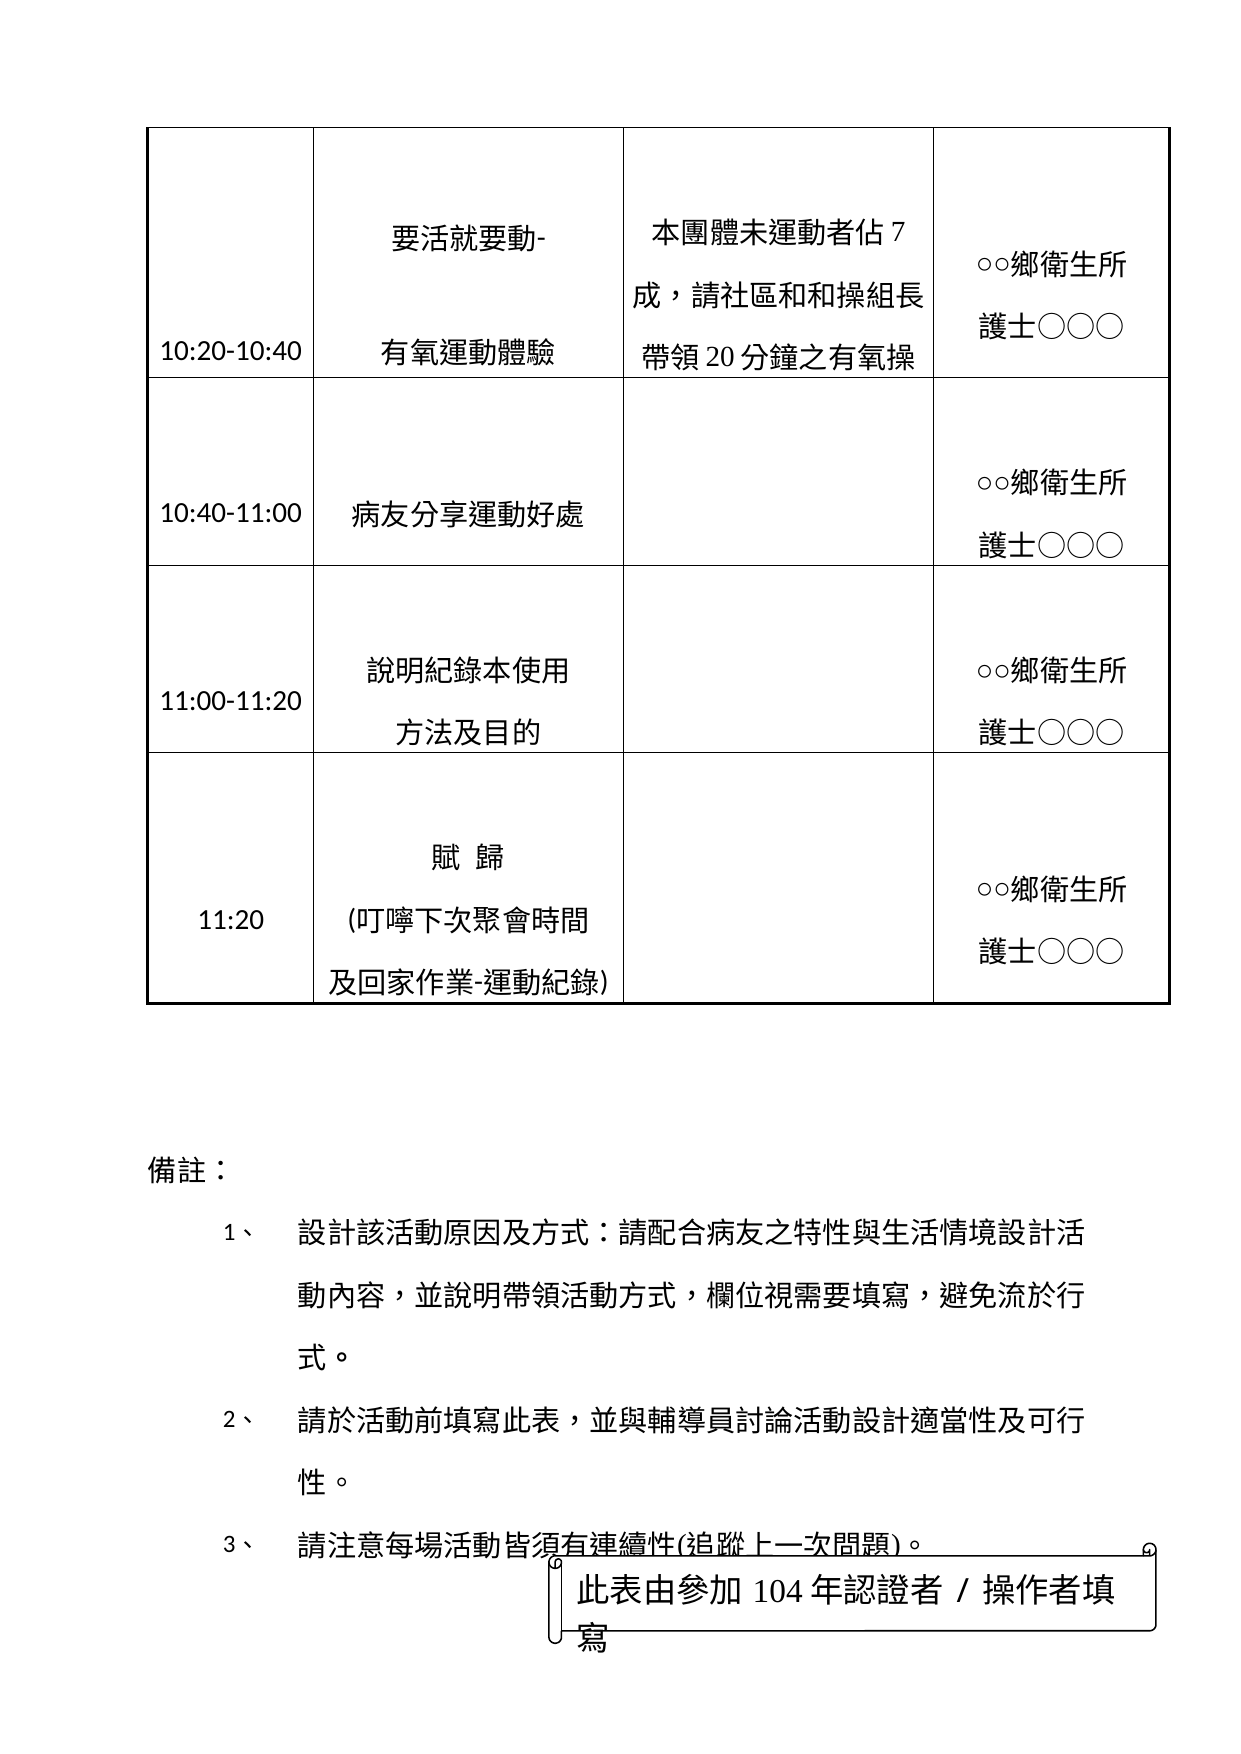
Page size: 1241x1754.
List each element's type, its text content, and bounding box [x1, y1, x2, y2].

table_cell 11:20 [149, 753, 313, 1002]
table_cell 說明紀錄本使用 方法及目的 [314, 566, 623, 752]
table_cell [624, 378, 933, 564]
table_cell 本團體未運動者佔7成，請社區和和操組長帶領20分鐘之有氧操 [624, 128, 933, 377]
table_cell 11:00-11:20 [149, 566, 313, 752]
table_cell ○○鄉衛生所 護士○○○ [934, 753, 1168, 1002]
list 請注意每場活動皆須有連續性(追蹤上一次問題)。 [223, 1502, 1092, 1564]
table_cell 10:20-10:40 [149, 128, 313, 377]
table_cell 要活就要動- 有氧運動體驗 [314, 128, 623, 377]
table_cell 病友分享運動好處 [314, 378, 623, 564]
list 設計該活動原因及方式：請配合病友之特性與生活情境設計活動內容，並說明帶領活動方式，欄位視需要填寫，避免流於行式。 [223, 1189, 1092, 1377]
table_cell [624, 566, 933, 752]
table_cell 10:40-11:00 [149, 378, 313, 564]
text 備註： [148, 1127, 1092, 1189]
table_cell ○○鄉衛生所 護士○○○ [934, 566, 1168, 752]
list 請於活動前填寫此表，並與輔導員討論活動設計適當性及可行性。 [223, 1377, 1092, 1502]
table_cell ○○鄉衛生所 護士○○○ [934, 128, 1168, 377]
table_cell ○○鄉衛生所 護士○○○ [934, 378, 1168, 564]
table_cell 賦 歸 (叮嚀下次聚會時間 及回家作業-運動紀錄) [314, 753, 623, 1002]
table_cell [624, 753, 933, 1002]
